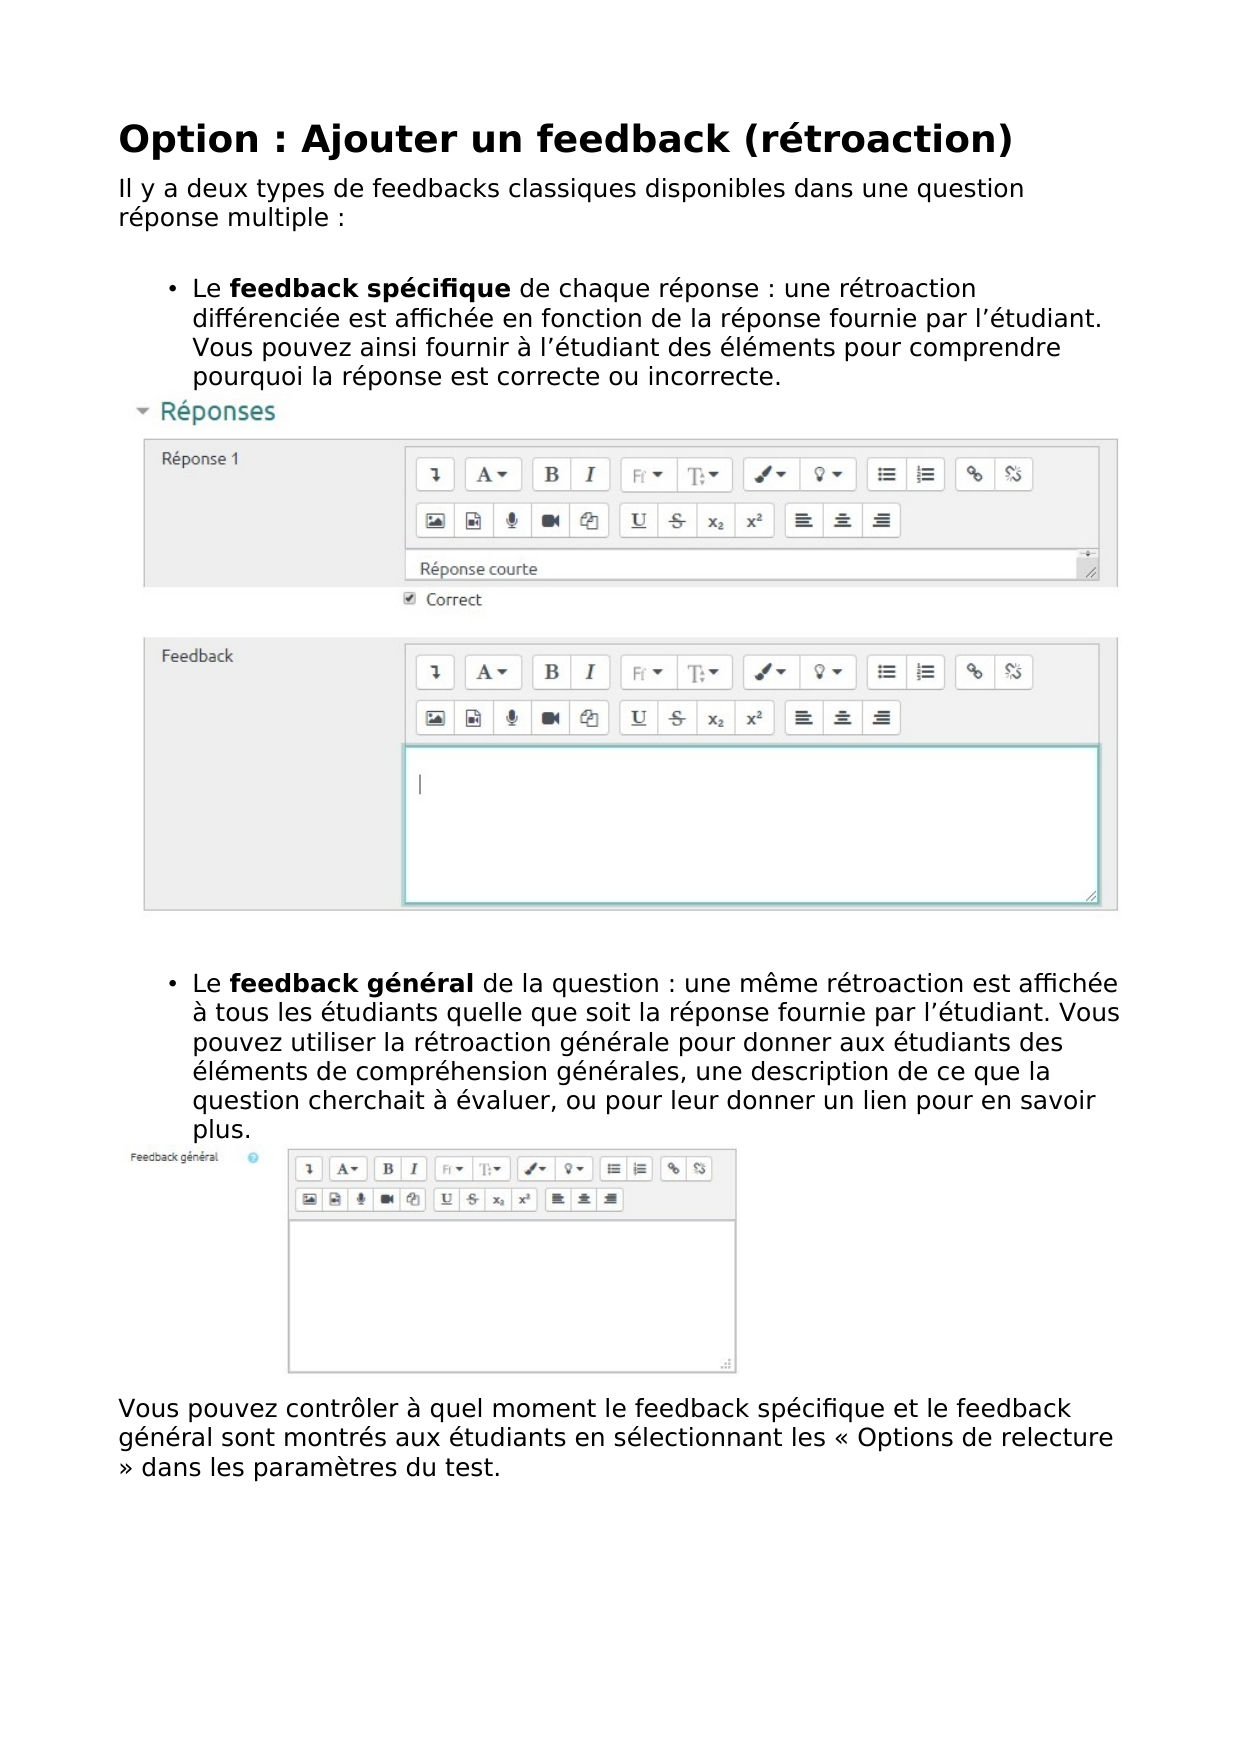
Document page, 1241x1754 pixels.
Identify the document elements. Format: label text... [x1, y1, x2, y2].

picture [118, 1144, 744, 1382]
subtitle Option : Ajouter un feedback (rétroaction) [118, 118, 1122, 162]
text Vous pouvez contrôler à quel moment le feedback spécifique et le feedback général sont montrés aux étudiants en sélectionnant les « Options de relecture » dans les paramètres du test. [118, 1394, 1122, 1482]
list Le feedback spécifique de chaque réponse : une rétroaction différenciée est affichée en fonction de la réponse fournie par l’étudiant. Vous pouvez ainsi fournir à l’étudiant des éléments pour comprendre pourquoi la réponse est correcte ou incorrecte. [177, 274, 1122, 391]
picture [118, 391, 1123, 928]
text Il y a deux types de feedbacks classiques disponibles dans une question réponse multiple : [118, 174, 1122, 233]
list Le feedback général de la question : une même rétroaction est affichée à tous les étudiants quelle que soit la réponse fournie par l’étudiant. Vous pouvez utiliser la rétroaction générale pour donner aux étudiants des éléments de compréhension générales, une description de ce que la question cherchait à évaluer, ou pour leur donner un lien pour en savoir plus. [177, 969, 1122, 1144]
